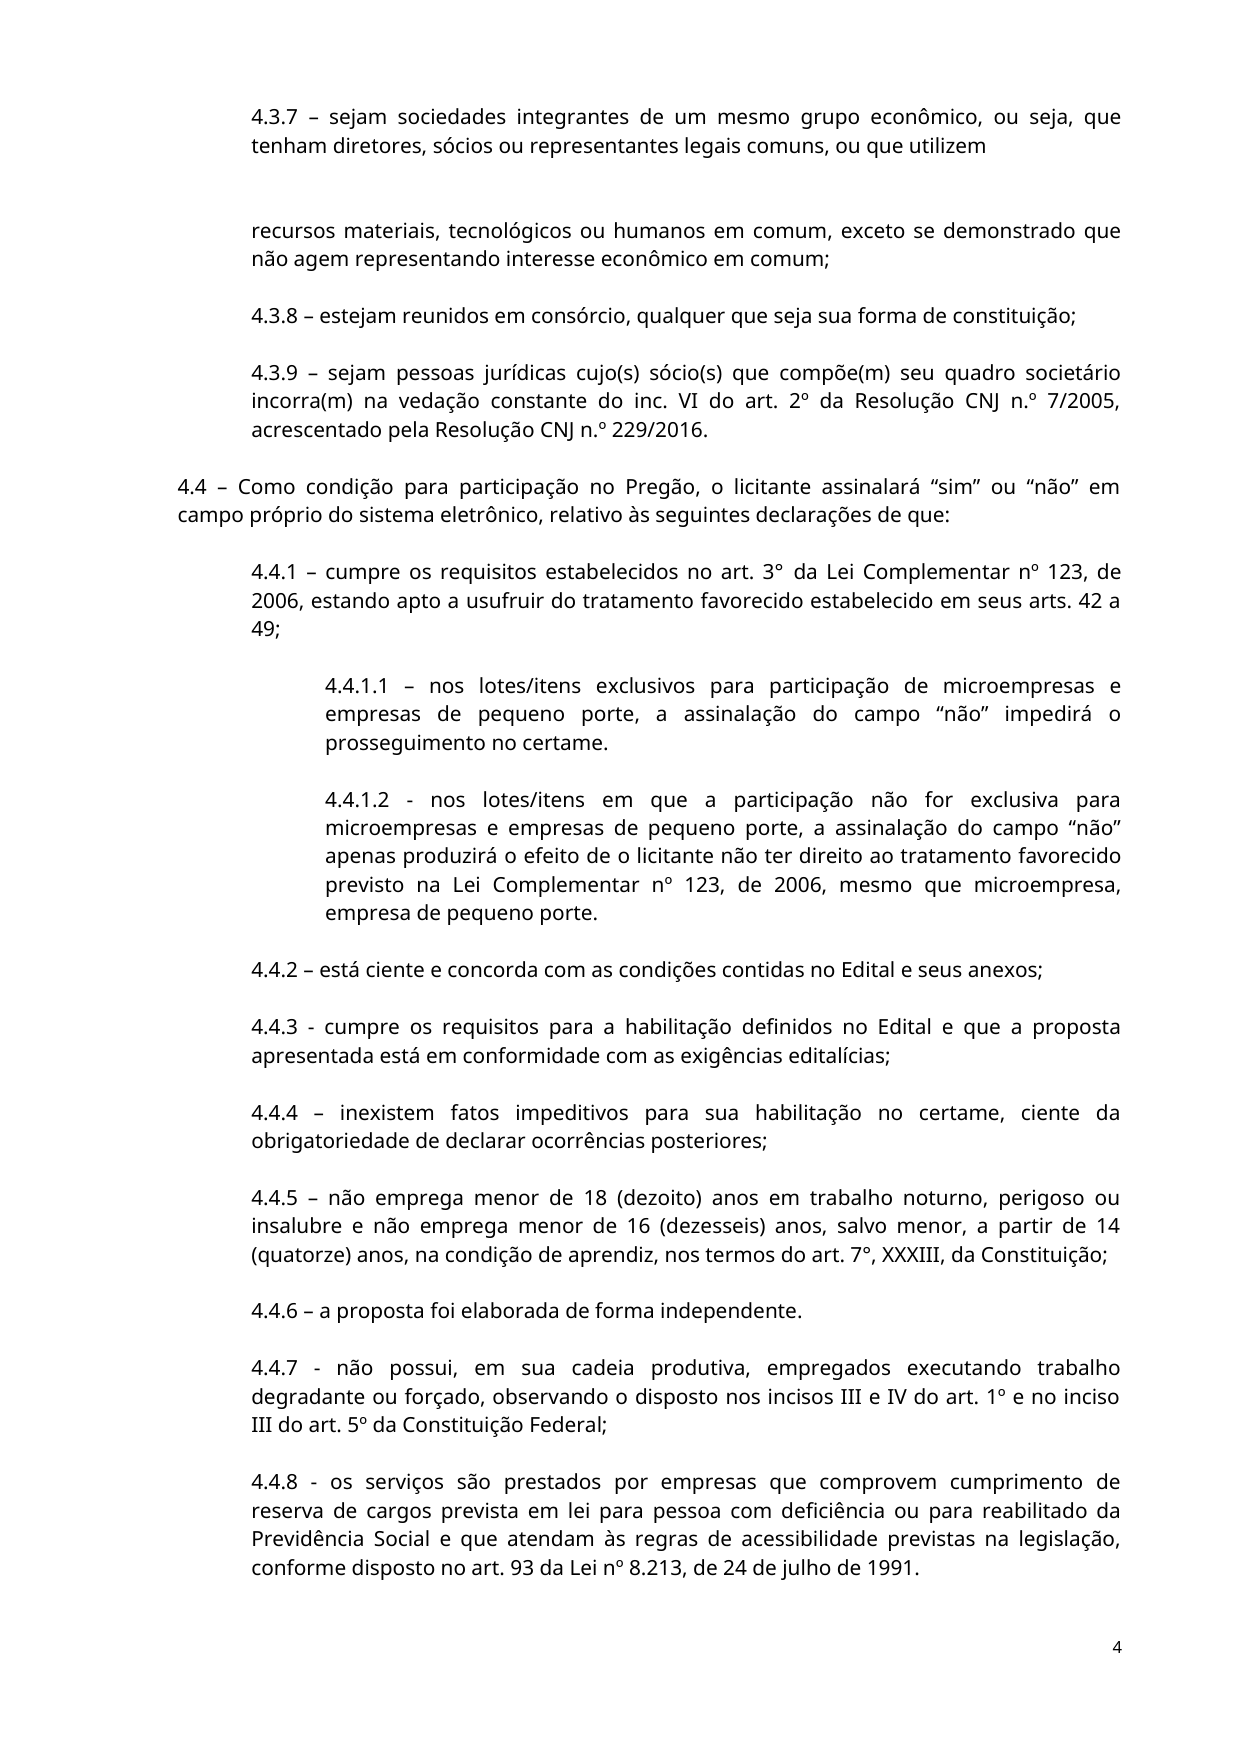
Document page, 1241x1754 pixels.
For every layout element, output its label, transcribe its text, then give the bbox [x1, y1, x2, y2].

text 4.4.1.1 – nos lotes/itens exclusivos para participação de microempresas e empresas de pequeno porte, a assinalação do campo “não” impedirá o prosseguimento no certame. [325, 671, 1122, 756]
text 4.4 – Como condição para participação no Pregão, o licitante assinalará “sim” ou “não” em campo próprio do sistema eletrônico, relativo às seguintes declarações de que: [177, 472, 1122, 529]
text 4.4.4 – inexistem fatos impeditivos para sua habilitação no certame, ciente da obrigatoriedade de declarar ocorrências posteriores; [251, 1098, 1122, 1154]
text 4.4.5 – não emprega menor de 18 (dezoito) anos em trabalho noturno, perigoso ou insalubre e não emprega menor de 16 (dezesseis) anos, salvo menor, a partir de 14 (quatorze) anos, na condição de aprendiz, nos termos do art. 7°, XXXIII, da Constituição; [251, 1183, 1122, 1268]
text recursos materiais, tecnológicos ou humanos em comum, exceto se demonstrado que não agem representando interesse econômico em comum; [251, 216, 1122, 273]
text 4.4.8 - os serviços são prestados por empresas que comprovem cumprimento de reserva de cargos prevista em lei para pessoa com deficiência ou para reabilitado da Previdência Social e que atendam às regras de acessibilidade previstas na legislação, conforme disposto no art. 93 da Lei nº 8.213, de 24 de julho de 1991. [251, 1467, 1122, 1581]
text 4.4.7 - não possui, em sua cadeia produtiva, empregados executando trabalho degradante ou forçado, observando o disposto nos incisos III e IV do art. 1º e no inciso III do art. 5º da Constituição Federal; [251, 1353, 1122, 1439]
text 4.4.1.2 - nos lotes/itens em que a participação não for exclusiva para microempresas e empresas de pequeno porte, a assinalação do campo “não” apenas produzirá o efeito de o licitante não ter direito ao tratamento favorecido previsto na Lei Complementar nº 123, de 2006, mesmo que microempresa, empresa de pequeno porte. [325, 785, 1122, 927]
text 4.4.1 – cumpre os requisitos estabelecidos no art. 3° da Lei Complementar nº 123, de 2006, estando apto a usufruir do tratamento favorecido estabelecido em seus arts. 42 a 49; [251, 557, 1122, 643]
text 4.4.3 - cumpre os requisitos para a habilitação definidos no Edital e que a proposta apresentada está em conformidade com as exigências editalícias; [251, 1012, 1122, 1069]
text 4.3.9 – sejam pessoas jurídicas cujo(s) sócio(s) que compõe(m) seu quadro societário incorra(m) na vedação constante do inc. VI do art. 2º da Resolução CNJ n.º 7/2005, acrescentado pela Resolução CNJ n.º 229/2016. [251, 358, 1122, 443]
text 4.4.6 – a proposta foi elaborada de forma independente. [251, 1297, 1122, 1325]
text 4.4.2 – está ciente e concorda com as condições contidas no Edital e seus anexos; [251, 955, 1122, 984]
text 4.3.8 – estejam reunidos em consórcio, qualquer que seja sua forma de constituição; [251, 301, 1122, 330]
text 4.3.7 – sejam sociedades integrantes de um mesmo grupo econômico, ou seja, que tenham diretores, sócios ou representantes legais comuns, ou que utilizem [251, 102, 1122, 159]
